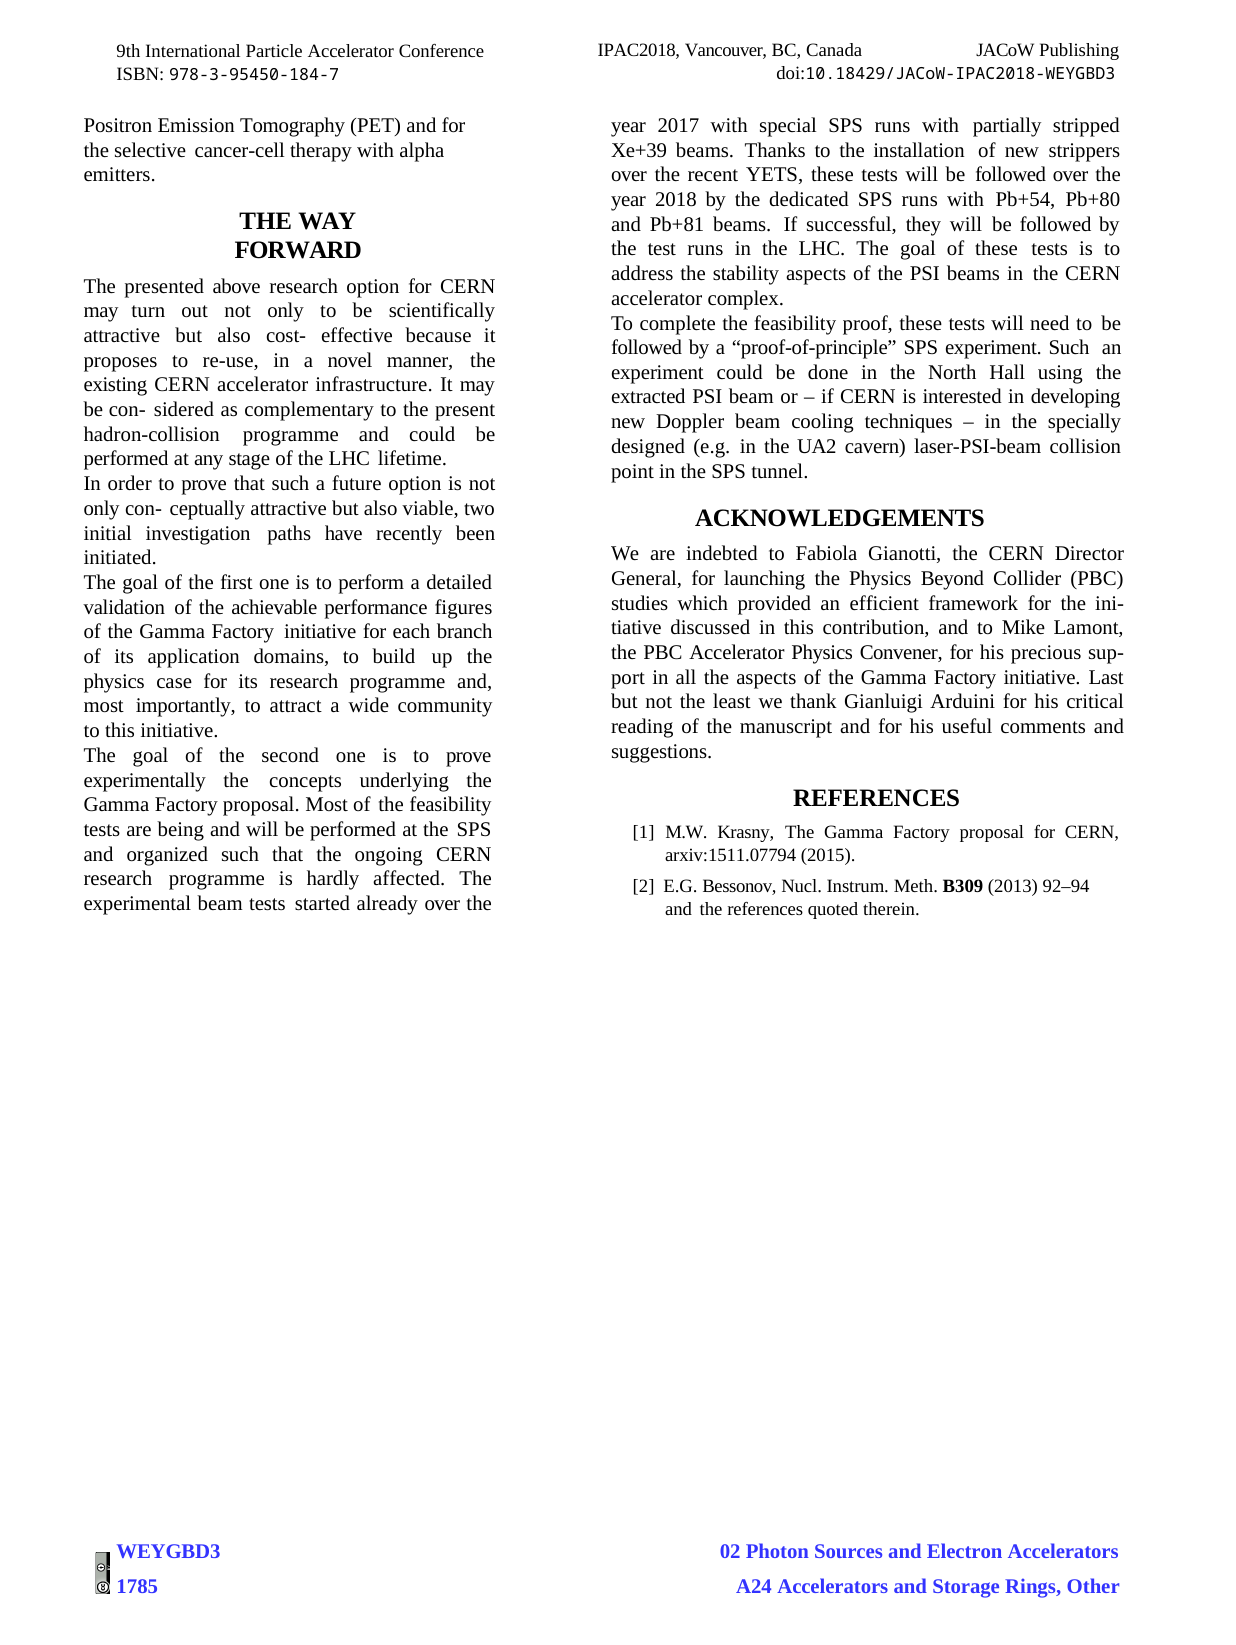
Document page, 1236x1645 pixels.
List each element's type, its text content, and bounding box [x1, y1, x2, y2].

subtitle ACKNOWLEDGEMENTS [611, 503, 1069, 532]
subtitle REFERENCES [751, 783, 1002, 812]
subtitle THE WAY FORWARD [223, 206, 373, 264]
text Positron Emission Tomography (PET) and for the selective cancer-cell therapy with alpha emitters. [83, 113, 492, 186]
text [1] M.W. Krasny, The Gamma Factory proposal for CERN, arxiv:1511.07794 (2015). [632, 821, 1123, 865]
text The goal of the first one is to perform a detailed validation of the achievable performance figures of the Gamma Factory initiative for each branch of its application domains, to build up the physics case for its research programme and, most importantly, to attract a wide community to this initiative. [83, 570, 492, 742]
text To complete the feasibility proof, these tests will need to be followed by a “proof-of-principle” SPS experiment. Such an experiment could be done in the North Hall using the extracted PSI beam or – if CERN is interested in developing new Doppler beam cooling techniques – in the specially designed (e.g. in the UA2 cavern) laser-PSI-beam collision point in the SPS tunnel. [611, 310, 1121, 483]
text [2] E.G. Bessonov, Nucl. Instrum. Meth. B309 (2013) 92–94 and the references quoted therein. [632, 875, 1120, 919]
text In order to prove that such a future option is not only con- ceptually attractive but also viable, two initial investigation paths have recently been initiated. [83, 471, 495, 569]
text The presented above research option for CERN may turn out not only to be scientifically attractive but also cost- effective because it proposes to re-use, in a novel manner, the existing CERN accelerator infrastructure. It may be con- sidered as complementary to the present hadron-collision programme and could be performed at any stage of the LHC lifetime. [83, 273, 495, 470]
text We are indebted to Fabiola Gianotti, the CERN Director General, for launching the Physics Beyond Collider (PBC) studies which provided an efficient framework for the ini- tiative discussed in this contribution, and to Mike Lamont, the PBC Accelerator Physics Convener, for his precious sup- port in all the aspects of the Gamma Factory initiative. Last but not the least we thank Gianluigi Arduini for his critical reading of the manuscript and for his useful comments and suggestions. [611, 541, 1124, 763]
text year 2017 with special SPS runs with partially stripped Xe+39 beams. Thanks to the installation of new strippers over the recent YETS, these tests will be followed over the year 2018 by the dedicated SPS runs with Pb+54, Pb+80 and Pb+81 beams. If successful, they will be followed by the test runs in the LHC. The goal of these tests is to address the stability aspects of the PSI beams in the CERN accelerator complex. [611, 113, 1120, 310]
text The goal of the second one is to prove experimentally the concepts underlying the Gamma Factory proposal. Most of the feasibility tests are being and will be performed at the SPS and organized such that the ongoing CERN research programme is hardly affected. The experimental beam tests started already over the [83, 743, 492, 915]
